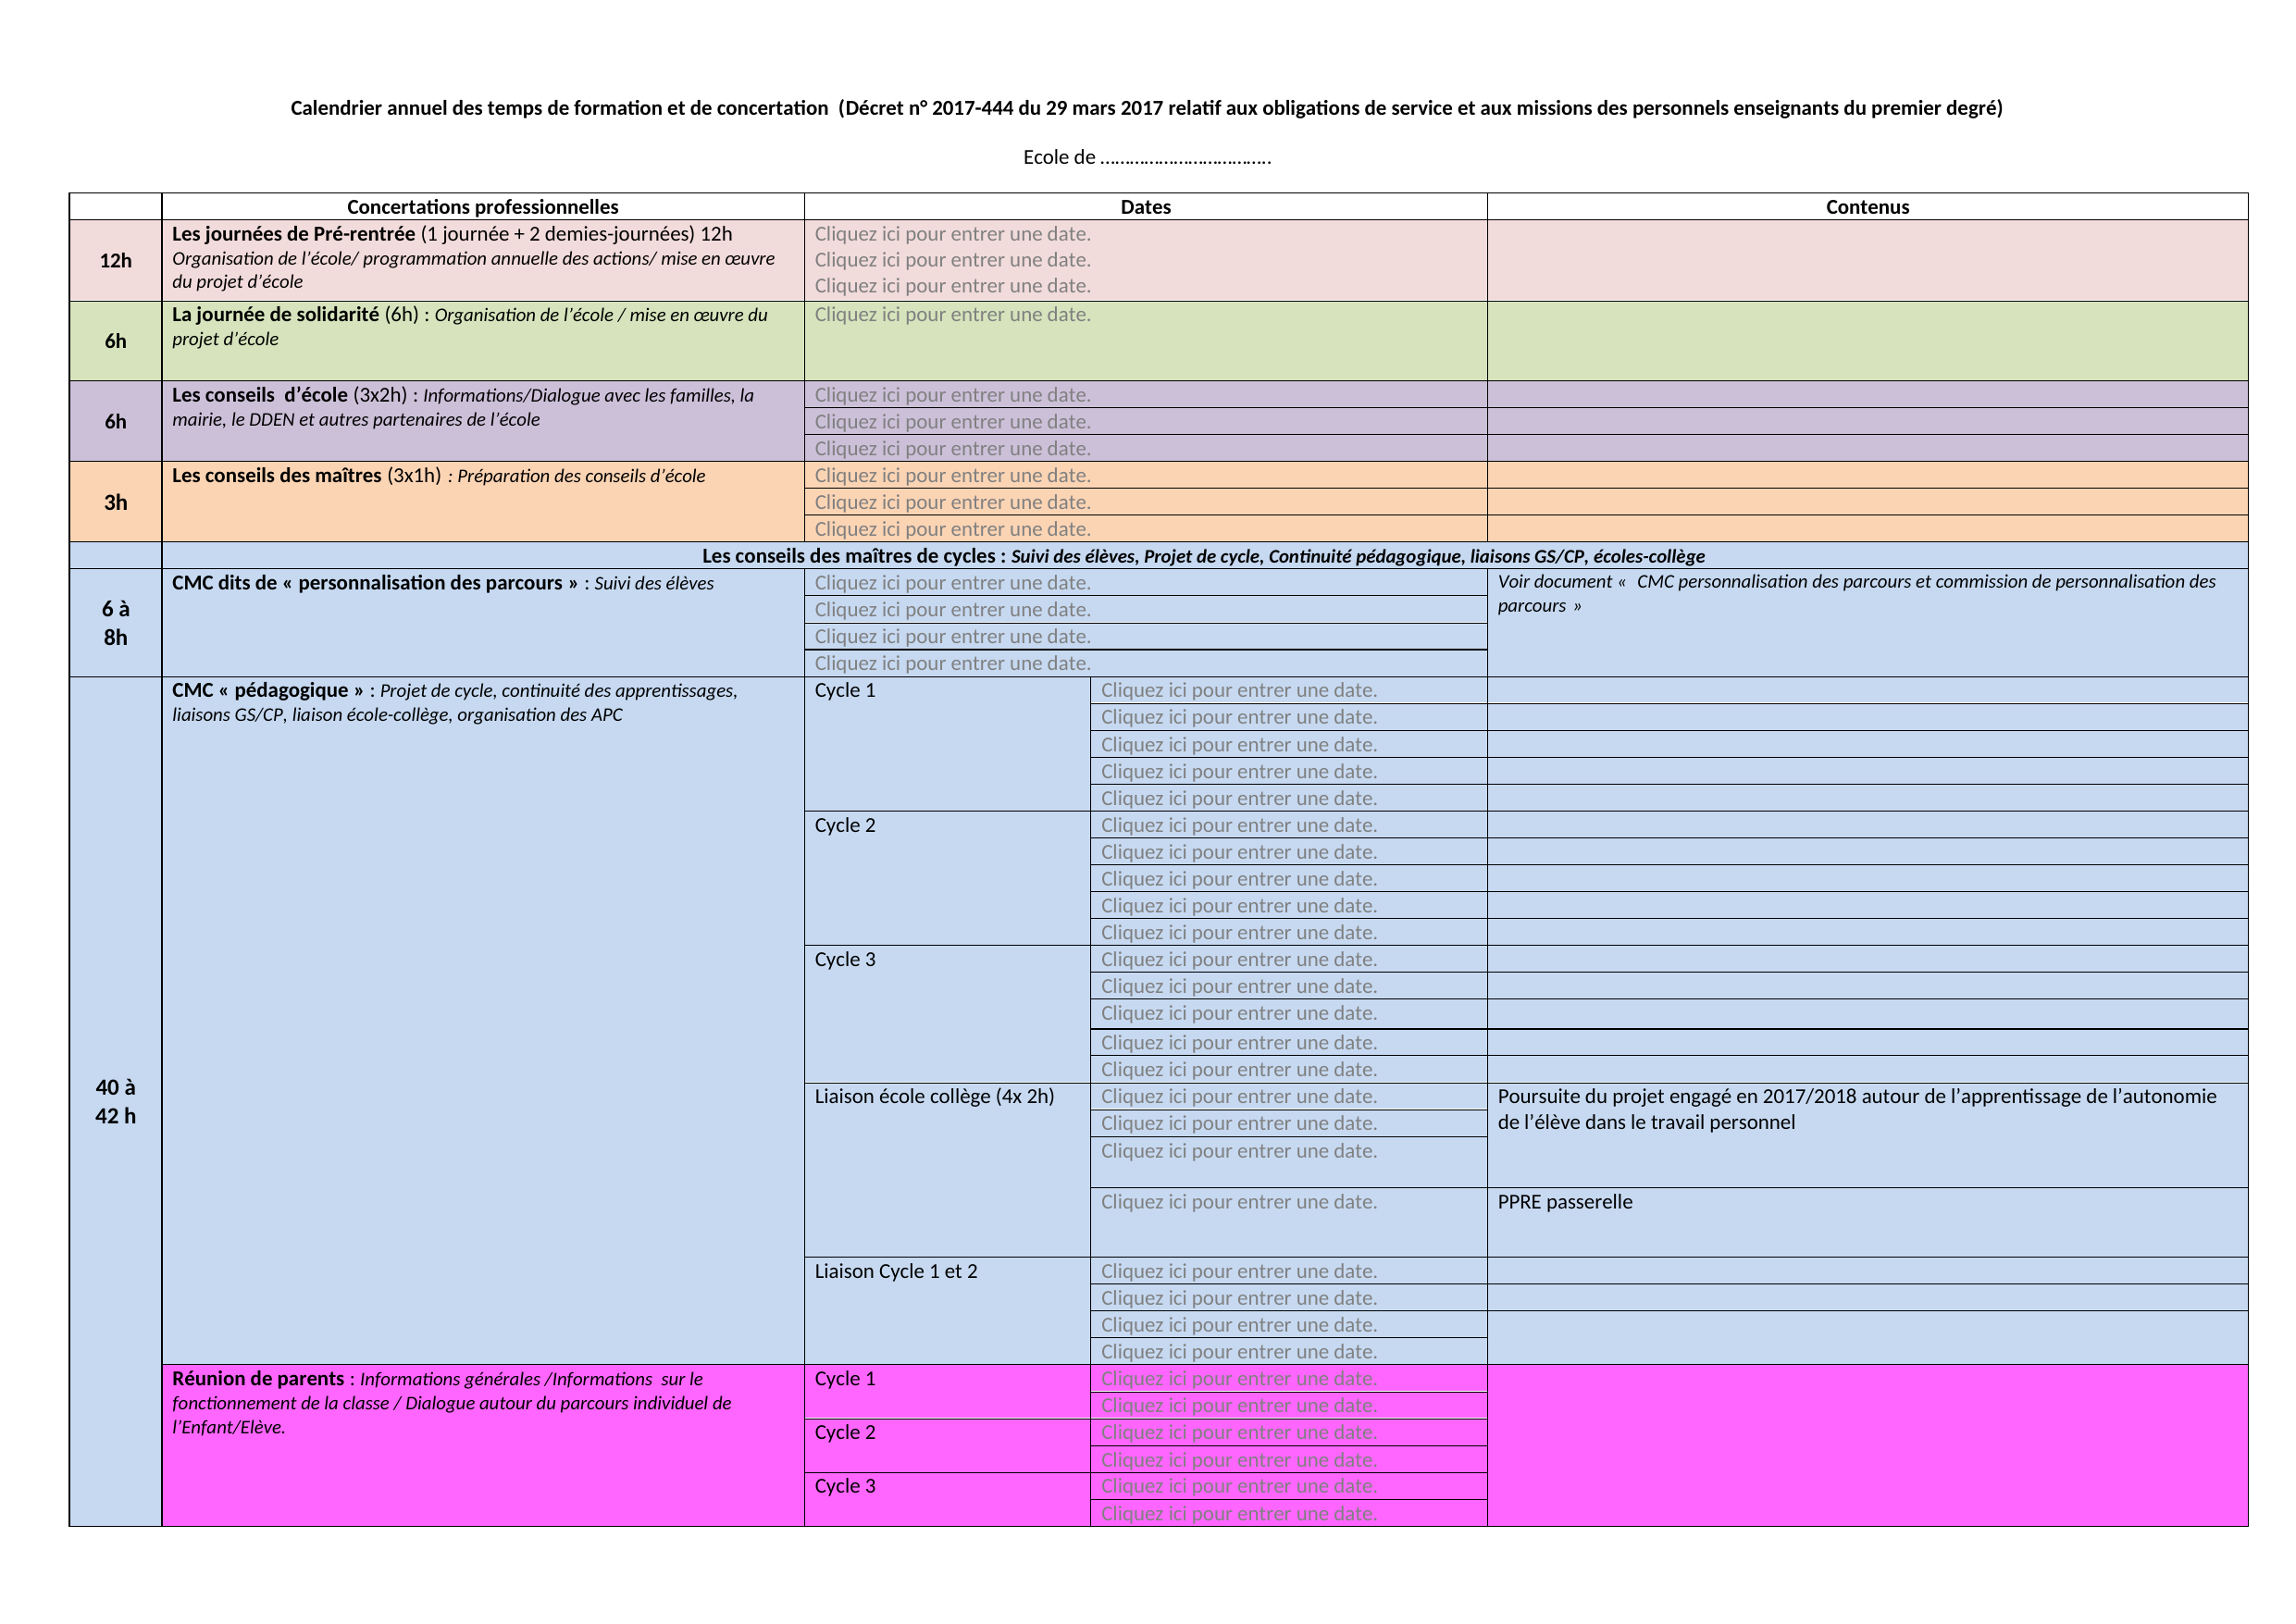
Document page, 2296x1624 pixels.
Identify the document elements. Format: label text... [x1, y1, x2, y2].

table_cell Cliquez ici pour entrer une date. [1091, 1446, 1487, 1472]
table_cell [1488, 1365, 2248, 1526]
table_cell Cliquez ici pour entrer une date. [1091, 1084, 1487, 1109]
table_header [70, 193, 161, 219]
table_cell Les conseils des maîtres de cycles : Suivi des élèves, Projet de cycle, Continuité pédagogique, liaisons GS/CP, écoles-collège [163, 542, 2248, 568]
table_cell [1488, 1056, 2248, 1082]
table_cell 6h [70, 302, 161, 380]
table_cell [1488, 731, 2248, 757]
table_cell Liaison école collège (4x 2h) [805, 1084, 1090, 1257]
table_cell [1488, 865, 2248, 891]
table_cell [1488, 1258, 2248, 1283]
table_cell [1488, 515, 2248, 541]
table_cell [1488, 1030, 2248, 1055]
table_cell Cliquez ici pour entrer une date. [1091, 999, 1487, 1028]
table_cell Cliquez ici pour entrer une date. [1091, 1110, 1487, 1136]
table_cell Cliquez ici pour entrer une date. [1091, 1258, 1487, 1283]
table_cell [1488, 220, 2248, 300]
table_cell Cliquez ici pour entrer une date. [1091, 1137, 1487, 1187]
table_cell Cliquez ici pour entrer une date. [1091, 1393, 1487, 1418]
table_cell Cliquez ici pour entrer une date. [805, 596, 1487, 622]
table_cell Cliquez ici pour entrer une date. [805, 462, 1487, 488]
table_cell Les journées de Pré-rentrée (1 journée + 2 demies-journées) 12h Organisation de l’école/ programmation annuelle des actions/ mise en œuvre du projet d’école [163, 220, 804, 300]
table_header Dates [805, 193, 1487, 219]
table_cell Cliquez ici pour entrer une date. [1091, 1473, 1487, 1499]
table_cell Cliquez ici pour entrer une date. [805, 624, 1487, 649]
table_cell Cliquez ici pour entrer une date. [1091, 919, 1487, 945]
table_cell Cliquez ici pour entrer une date. [1091, 785, 1487, 811]
table_cell Cliquez ici pour entrer une date. [1091, 1284, 1487, 1310]
table_cell Cliquez ici pour entrer une date. [1091, 1338, 1487, 1364]
table_cell 12h [70, 220, 161, 300]
table_cell 6 à 8h [70, 569, 161, 676]
table_cell Liaison Cycle 1 et 2 [805, 1258, 1090, 1364]
table_cell [1488, 704, 2248, 730]
table_cell Poursuite du projet engagé en 2017/2018 autour de l’apprentissage de l’autonomie de l’élève dans le travail personnel [1488, 1084, 2248, 1187]
table_cell Cycle 2 [805, 812, 1090, 945]
table_cell Cliquez ici pour entrer une date. [1091, 1419, 1487, 1445]
table_cell Cliquez ici pour entrer une date. [1091, 1311, 1487, 1337]
table_cell Cliquez ici pour entrer une date. [1091, 758, 1487, 784]
table_cell Cliquez ici pour entrer une date. [805, 651, 1487, 676]
table_cell [70, 542, 161, 568]
table_cell Les conseils des maîtres (3x1h) : Préparation des conseils d’école [163, 462, 804, 541]
table_cell Cliquez ici pour entrer une date. [805, 381, 1487, 407]
table_cell Cliquez ici pour entrer une date. [805, 489, 1487, 514]
table_cell CMC dits de « personnalisation des parcours » : Suivi des élèves [163, 569, 804, 676]
table_cell Voir document « CMC personnalisation des parcours et commission de personnalisation des parcours » [1488, 569, 2248, 676]
table_cell Cliquez ici pour entrer une date. [805, 569, 1487, 595]
table_cell [1488, 892, 2248, 918]
table_cell Cliquez ici pour entrer une date. [1091, 1500, 1487, 1526]
table_header Contenus [1488, 193, 2248, 219]
table_cell Cliquez ici pour entrer une date. [1091, 946, 1487, 972]
table_cell 40 à 42 h [70, 677, 161, 1526]
table_cell Cliquez ici pour entrer une date. [1091, 677, 1487, 702]
table_cell Cliquez ici pour entrer une date. [805, 302, 1487, 380]
table_cell CMC « pédagogique » : Projet de cycle, continuité des apprentissages, liaisons GS/CP, liaison école-collège, organisation des APC [163, 677, 804, 1364]
table_cell [1488, 435, 2248, 461]
table_cell Cliquez ici pour entrer une date. [1091, 973, 1487, 998]
table_cell [1488, 785, 2248, 811]
text Ecole de …………………………….. [69, 143, 2227, 169]
table_cell [1488, 489, 2248, 514]
table_cell [1488, 381, 2248, 407]
table_cell PPRE passerelle [1488, 1188, 2248, 1257]
table_cell Cycle 3 [805, 946, 1090, 1082]
table_cell [1488, 1284, 2248, 1310]
table_cell Cycle 1 [805, 677, 1090, 811]
table_cell Cliquez ici pour entrer une date. [805, 408, 1487, 434]
table_cell [1488, 462, 2248, 488]
table_cell Cliquez ici pour entrer une date. [805, 515, 1487, 541]
table_cell Cliquez ici pour entrer une date. [1091, 1188, 1487, 1257]
table_cell Cycle 1 [805, 1365, 1090, 1418]
table_cell Cycle 2 [805, 1419, 1090, 1472]
table_cell 3h [70, 462, 161, 541]
table_cell Cliquez ici pour entrer une date. Cliquez ici pour entrer une date. Cliquez ici pour entrer une date. [805, 220, 1487, 300]
table_cell Cliquez ici pour entrer une date. [1091, 812, 1487, 837]
table_cell [1488, 838, 2248, 864]
table_cell 6h [70, 381, 161, 461]
table_cell Cliquez ici pour entrer une date. [1091, 892, 1487, 918]
table_cell [1488, 302, 2248, 380]
table_cell [1488, 812, 2248, 837]
table_cell [1488, 973, 2248, 998]
table_cell Cliquez ici pour entrer une date. [1091, 1056, 1487, 1082]
table_cell [1488, 677, 2248, 702]
table_cell Cliquez ici pour entrer une date. [805, 435, 1487, 461]
table_cell Les conseils d’école (3x2h) : Informations/Dialogue avec les familles, la mairie, le DDEN et autres partenaires de l’école [163, 381, 804, 461]
table_cell Cycle 3 [805, 1473, 1090, 1526]
table_cell Cliquez ici pour entrer une date. [1091, 1365, 1487, 1391]
text Calendrier annuel des temps de formation et de concertation (Décret n° 2017-444 du 29 mars 2017 relatif aux obligations de service et aux missions des personnels enseignants du premier degré) [69, 94, 2227, 120]
table_cell Cliquez ici pour entrer une date. [1091, 731, 1487, 757]
table_header Concertations professionnelles [163, 193, 804, 219]
table_cell [1488, 408, 2248, 434]
table_cell La journée de solidarité (6h) : Organisation de l’école / mise en œuvre du projet d’école [163, 302, 804, 380]
table_cell [1488, 999, 2248, 1028]
table_cell Cliquez ici pour entrer une date. [1091, 1030, 1487, 1055]
table_cell [1488, 758, 2248, 784]
table_cell [1488, 946, 2248, 972]
table_cell Cliquez ici pour entrer une date. [1091, 865, 1487, 891]
table_cell Réunion de parents : Informations générales /Informations sur le fonctionnement de la classe / Dialogue autour du parcours individuel de l’Enfant/Elève. [163, 1365, 804, 1526]
table_cell [1488, 919, 2248, 945]
table_cell Cliquez ici pour entrer une date. [1091, 704, 1487, 730]
table_cell Cliquez ici pour entrer une date. [1091, 838, 1487, 864]
table_cell [1488, 1311, 2248, 1364]
